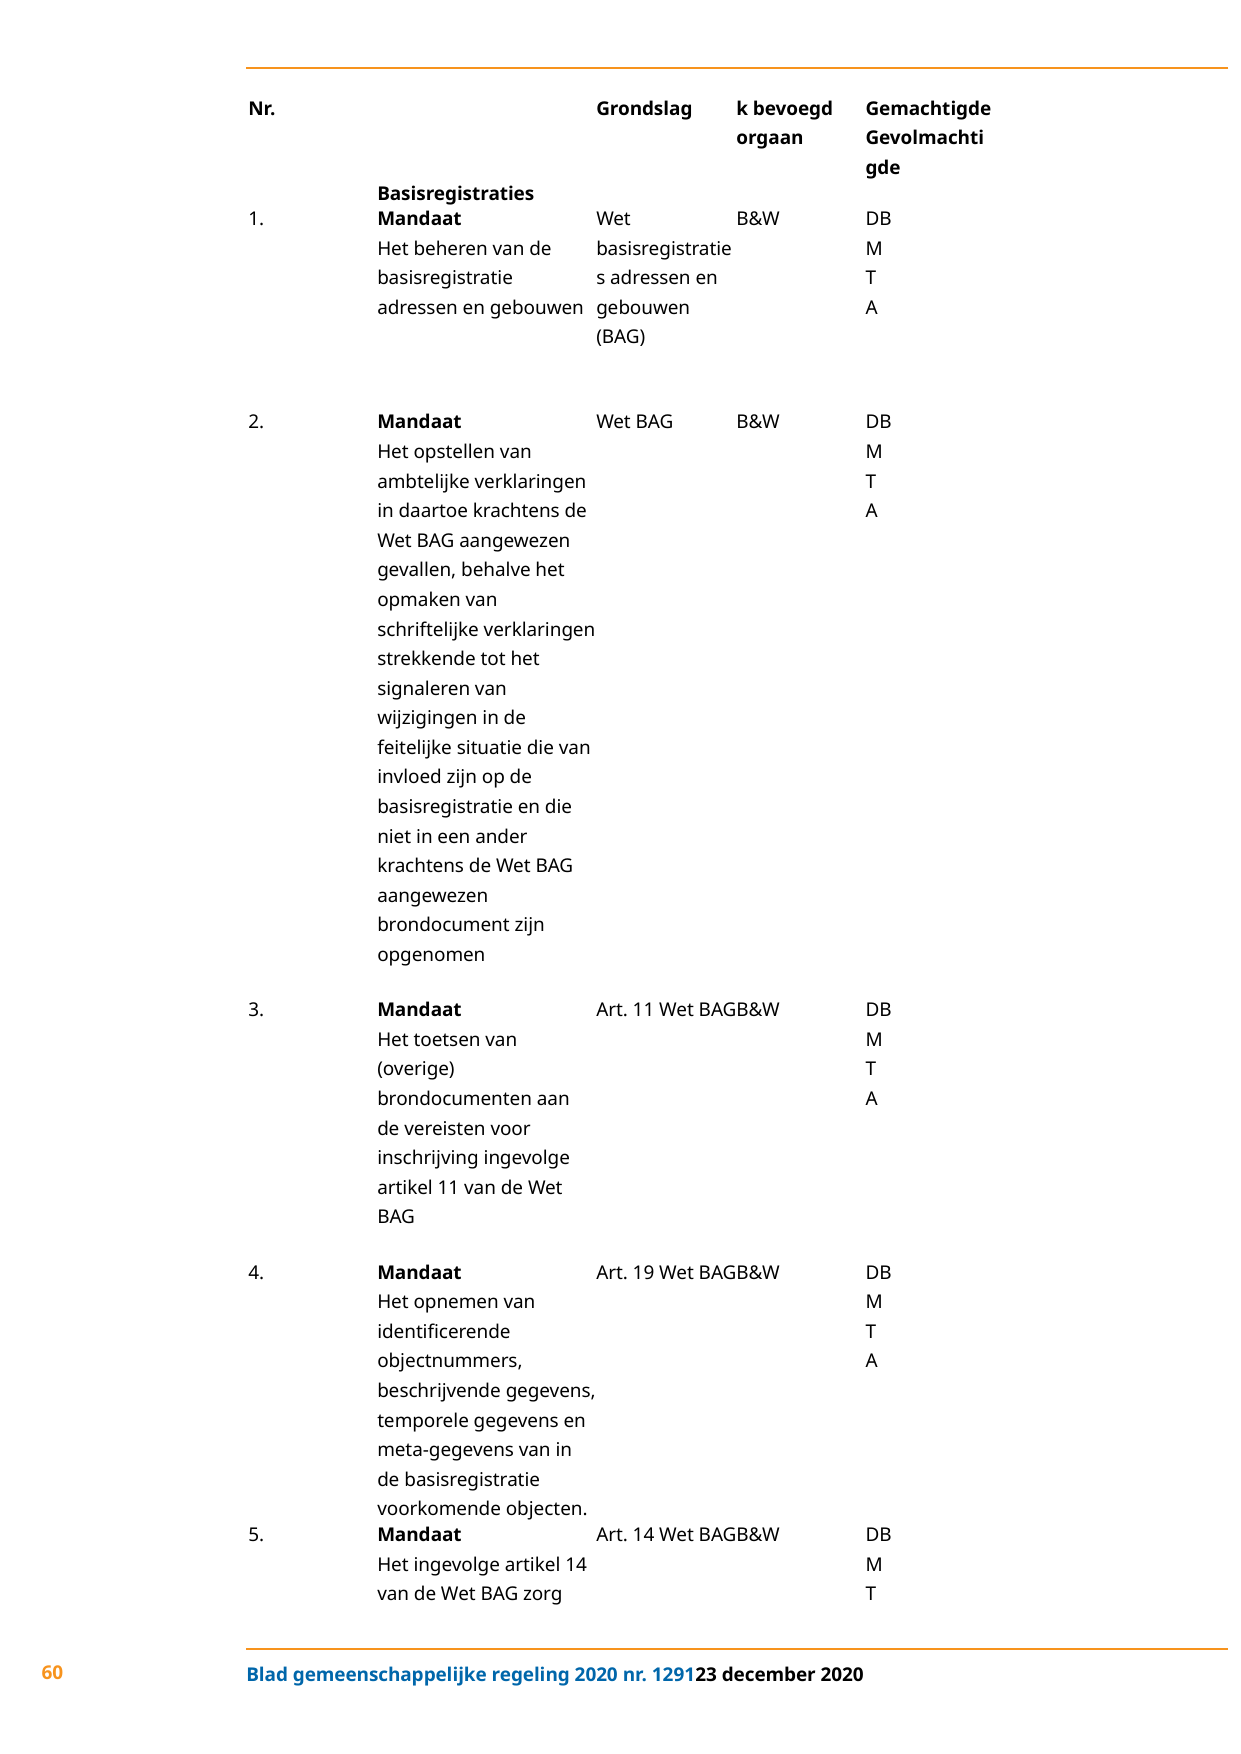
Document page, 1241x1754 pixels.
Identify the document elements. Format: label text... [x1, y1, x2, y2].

table_cell [995, 409, 1152, 996]
table_cell Art. 19 Wet BAG [596, 1259, 736, 1521]
table_cell B&W [736, 409, 865, 996]
table_header Nr. [248, 95, 377, 180]
table_cell 4. [248, 1259, 377, 1521]
table_cell Art. 14 Wet BAG [596, 1521, 736, 1606]
table_cell Mandaat Het toetsen van (overige) brondocumenten aan de vereisten voor inschrijving ingevolge artikel 11 van de Wet BAG [377, 996, 596, 1259]
table_cell [995, 996, 1152, 1259]
table_cell Mandaat Het opnemen van identificerende objectnummers, beschrijvende gegevens, temporele gegevens en meta-gegevens van in de basisregistratie voorkomende objecten. [377, 1259, 596, 1521]
table_cell B&W [736, 205, 865, 409]
table_cell 1. [248, 205, 377, 409]
table_cell DB M T A [865, 1259, 994, 1521]
table_cell B&W [736, 1259, 865, 1521]
table_cell B&W [736, 996, 865, 1259]
table_cell [995, 1521, 1152, 1606]
table_cell DB M T [865, 1521, 994, 1606]
table_cell Art. 11 Wet BAG [596, 996, 736, 1259]
table_cell Mandaat Het opstellen van ambtelijke verklaringen in daartoe krachtens de Wet BAG aangewezen gevallen, behalve het opmaken van schriftelijke verklaringen strekkende tot het signaleren van wijzigingen in de feitelijke situatie die van invloed zijn op de basisregistratie en die niet in een ander krachtens de Wet BAG aangewezen brondocument zijn opgenomen [377, 409, 596, 996]
table_header Mandataris Gemachtigde Gevolmachtigde [865, 95, 994, 180]
table_cell [995, 205, 1152, 409]
table_cell Mandaat Het ingevolge artikel 14 van de Wet BAG zorg [377, 1521, 596, 1606]
table_header [377, 95, 596, 180]
table_cell Wet BAG [596, 409, 736, 996]
table_cell 3. [248, 996, 377, 1259]
table_cell DB M T A [865, 996, 994, 1259]
table_cell B&W [736, 1521, 865, 1606]
picture [41, 47, 231, 172]
table_cell [995, 1259, 1152, 1521]
table_cell 5. [248, 1521, 377, 1606]
table_cell 2. [248, 409, 377, 996]
table_cell Basisregistraties [377, 180, 1152, 205]
table_cell Wet basisregistraties adressen en gebouwen (BAG) [596, 205, 736, 409]
table_cell DB M T A [865, 205, 994, 409]
table_header Grondslag [596, 95, 736, 180]
table_header [995, 95, 1152, 180]
table_cell DB M T A [865, 409, 994, 996]
table_cell [248, 180, 377, 205]
table_header Oorspronkelijk bevoegd orgaan [736, 95, 865, 180]
table_cell Mandaat Het beheren van de basisregistratie adressen en gebouwen [377, 205, 596, 409]
